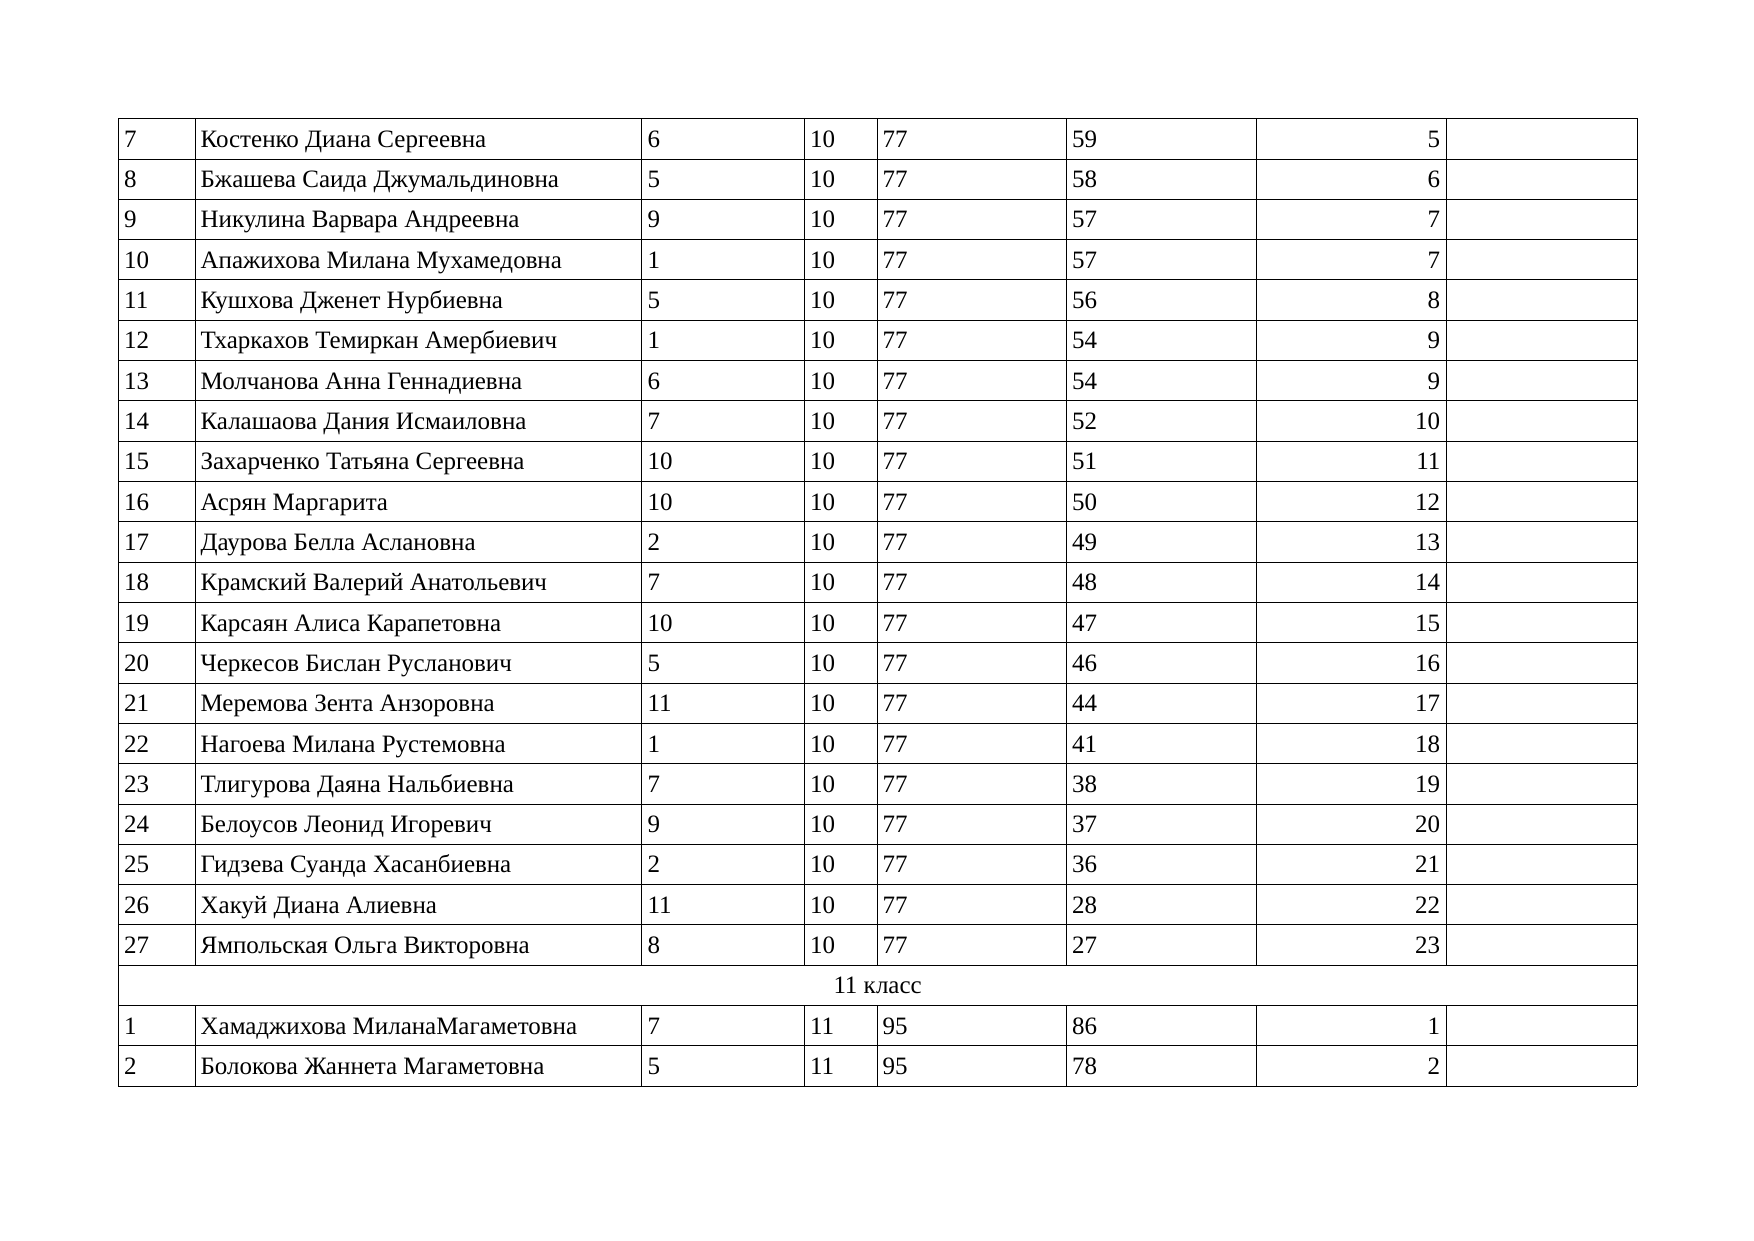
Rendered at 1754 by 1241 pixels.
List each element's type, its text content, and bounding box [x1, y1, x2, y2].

table_cell 38 [1067, 764, 1256, 803]
table_cell 46 [1067, 643, 1256, 682]
table_cell 52 [1067, 401, 1256, 441]
table_cell 77 [878, 643, 1066, 682]
table_cell Тлигурова Даяна Нальбиевна [196, 764, 641, 803]
table_cell 11 [642, 684, 804, 723]
table_cell 78 [1067, 1046, 1256, 1086]
table_cell 12 [119, 321, 195, 360]
table_cell 77 [878, 442, 1066, 481]
table_cell 2 [1257, 1046, 1446, 1086]
table_cell 57 [1067, 200, 1256, 239]
table_cell 7 [119, 119, 195, 158]
table_cell [1447, 401, 1637, 441]
table_cell 77 [878, 724, 1066, 763]
table_cell 86 [1067, 1006, 1256, 1045]
table_cell 27 [1067, 925, 1256, 965]
table_cell 77 [878, 321, 1066, 360]
table_cell 10 [119, 240, 195, 279]
table_cell Ямпольская Ольга Викторовна [196, 925, 641, 965]
table_cell 77 [878, 401, 1066, 441]
table_cell 10 [805, 482, 877, 521]
table_cell 15 [1257, 603, 1446, 642]
table_cell 10 [805, 684, 877, 723]
table_cell 24 [119, 805, 195, 844]
table_cell 2 [119, 1046, 195, 1086]
table_cell 19 [119, 603, 195, 642]
table_cell 77 [878, 885, 1066, 924]
table_cell [1447, 1006, 1637, 1045]
table_cell 5 [642, 160, 804, 199]
table_cell [1447, 321, 1637, 360]
table_cell Апажихова Милана Мухамедовна [196, 240, 641, 279]
table_cell Захарченко Татьяна Сергеевна [196, 442, 641, 481]
table_cell 18 [1257, 724, 1446, 763]
table_cell [1447, 845, 1637, 884]
table_cell Костенко Диана Сергеевна [196, 119, 641, 158]
table_cell 10 [805, 522, 877, 562]
table_cell Нагоева Милана Рустемовна [196, 724, 641, 763]
table_cell 10 [805, 160, 877, 199]
table_cell Тхаркахов Темиркан Амербиевич [196, 321, 641, 360]
table_cell 7 [642, 1006, 804, 1045]
table_cell Кушхова Дженет Нурбиевна [196, 280, 641, 320]
table_cell [1447, 643, 1637, 682]
table_cell 26 [119, 885, 195, 924]
table_cell [1447, 482, 1637, 521]
table_cell 11 класс [119, 966, 1637, 1005]
table_cell 2 [642, 845, 804, 884]
table_cell 13 [1257, 522, 1446, 562]
table_cell 10 [805, 442, 877, 481]
table_cell 44 [1067, 684, 1256, 723]
table_cell 10 [805, 845, 877, 884]
table_cell Крамский Валерий Анатольевич [196, 563, 641, 602]
table_cell Карсаян Алиса Карапетовна [196, 603, 641, 642]
table_cell 47 [1067, 603, 1256, 642]
table_cell 9 [642, 200, 804, 239]
table_cell 10 [642, 442, 804, 481]
table_cell 77 [878, 522, 1066, 562]
table_cell 7 [642, 563, 804, 602]
table_cell 5 [642, 1046, 804, 1086]
table_cell 77 [878, 482, 1066, 521]
table_cell 7 [1257, 200, 1446, 239]
table_cell 7 [642, 764, 804, 803]
table_cell 48 [1067, 563, 1256, 602]
table_cell 77 [878, 603, 1066, 642]
table_cell 77 [878, 764, 1066, 803]
table_cell Молчанова Анна Геннадиевна [196, 361, 641, 400]
table_cell 5 [1257, 119, 1446, 158]
table_cell [1447, 522, 1637, 562]
table_cell 22 [1257, 885, 1446, 924]
table_cell 9 [1257, 321, 1446, 360]
table_cell 54 [1067, 361, 1256, 400]
table_cell 6 [642, 119, 804, 158]
table_cell 10 [1257, 401, 1446, 441]
table_cell 17 [119, 522, 195, 562]
table_cell [1447, 442, 1637, 481]
table_cell [1447, 805, 1637, 844]
table_cell 10 [805, 885, 877, 924]
table_cell 54 [1067, 321, 1256, 360]
table_cell 20 [119, 643, 195, 682]
table_cell Никулина Варвара Андреевна [196, 200, 641, 239]
table_cell 50 [1067, 482, 1256, 521]
table_cell 10 [805, 280, 877, 320]
table_cell 18 [119, 563, 195, 602]
table_cell 10 [805, 805, 877, 844]
table_cell 56 [1067, 280, 1256, 320]
table_cell 77 [878, 280, 1066, 320]
table_cell 77 [878, 805, 1066, 844]
table_cell 77 [878, 200, 1066, 239]
table_cell Хакуй Диана Алиевна [196, 885, 641, 924]
table_cell 9 [119, 200, 195, 239]
table_cell 21 [119, 684, 195, 723]
table_cell 14 [1257, 563, 1446, 602]
table_cell 8 [642, 925, 804, 965]
table_cell 13 [119, 361, 195, 400]
table_cell 6 [1257, 160, 1446, 199]
table_cell Даурова Белла Аслановна [196, 522, 641, 562]
table_cell 11 [805, 1046, 877, 1086]
table_cell 1 [642, 240, 804, 279]
table_cell 28 [1067, 885, 1256, 924]
table_cell 51 [1067, 442, 1256, 481]
table_cell 36 [1067, 845, 1256, 884]
table_cell [1447, 764, 1637, 803]
table_cell 10 [805, 119, 877, 158]
table_cell [1447, 885, 1637, 924]
table_cell 11 [805, 1006, 877, 1045]
table_cell Калашаова Дания Исмаиловна [196, 401, 641, 441]
table_cell Белоусов Леонид Игоревич [196, 805, 641, 844]
table_cell 15 [119, 442, 195, 481]
table_cell [1447, 240, 1637, 279]
table_cell 5 [642, 643, 804, 682]
table_cell [1447, 603, 1637, 642]
table_cell [1447, 563, 1637, 602]
table_cell 2 [642, 522, 804, 562]
table_cell 10 [805, 563, 877, 602]
table_cell 5 [642, 280, 804, 320]
table_cell [1447, 361, 1637, 400]
table_cell 41 [1067, 724, 1256, 763]
table_cell 22 [119, 724, 195, 763]
table_cell 9 [642, 805, 804, 844]
table_cell [1447, 1046, 1637, 1086]
table_cell 6 [642, 361, 804, 400]
table_cell 19 [1257, 764, 1446, 803]
table_cell 20 [1257, 805, 1446, 844]
table_cell Болокова Жаннета Магаметовна [196, 1046, 641, 1086]
table_cell Гидзева Суанда Хасанбиевна [196, 845, 641, 884]
table_cell 77 [878, 361, 1066, 400]
table_cell Бжашева Саида Джумальдиновна [196, 160, 641, 199]
table_cell 17 [1257, 684, 1446, 723]
table_cell 11 [1257, 442, 1446, 481]
table_cell 95 [878, 1006, 1066, 1045]
table_cell 7 [1257, 240, 1446, 279]
table_cell 1 [1257, 1006, 1446, 1045]
table_cell 1 [642, 321, 804, 360]
table_cell 11 [642, 885, 804, 924]
table_cell [1447, 280, 1637, 320]
table_cell [1447, 119, 1637, 158]
table_cell 77 [878, 925, 1066, 965]
table_cell 10 [805, 401, 877, 441]
table_cell [1447, 684, 1637, 723]
table_cell 10 [642, 603, 804, 642]
table_cell 77 [878, 845, 1066, 884]
table_cell 10 [805, 764, 877, 803]
table_cell 10 [805, 925, 877, 965]
table_cell [1447, 724, 1637, 763]
table_cell 14 [119, 401, 195, 441]
table_cell 57 [1067, 240, 1256, 279]
table_cell [1447, 160, 1637, 199]
table_cell 21 [1257, 845, 1446, 884]
table_cell 9 [1257, 361, 1446, 400]
table_cell 10 [805, 724, 877, 763]
table_cell 1 [119, 1006, 195, 1045]
table_cell 95 [878, 1046, 1066, 1086]
table_cell 16 [119, 482, 195, 521]
table_cell 10 [805, 603, 877, 642]
table_cell 10 [805, 200, 877, 239]
table_cell 77 [878, 240, 1066, 279]
table_cell 23 [1257, 925, 1446, 965]
table_cell 25 [119, 845, 195, 884]
table_cell 10 [805, 321, 877, 360]
table_cell 12 [1257, 482, 1446, 521]
table_cell [1447, 200, 1637, 239]
table_cell 77 [878, 563, 1066, 602]
table_cell 77 [878, 160, 1066, 199]
table_cell 8 [119, 160, 195, 199]
table_cell 10 [805, 240, 877, 279]
table_cell Меремова Зента Анзоровна [196, 684, 641, 723]
table_cell Асрян Маргарита [196, 482, 641, 521]
table_cell 77 [878, 684, 1066, 723]
table_cell [1447, 925, 1637, 965]
table_cell 10 [642, 482, 804, 521]
table_cell 59 [1067, 119, 1256, 158]
table_cell 49 [1067, 522, 1256, 562]
table_cell 37 [1067, 805, 1256, 844]
table_cell 27 [119, 925, 195, 965]
table_cell 10 [805, 361, 877, 400]
table_cell 77 [878, 119, 1066, 158]
table_cell Черкесов Бислан Русланович [196, 643, 641, 682]
table_cell 10 [805, 643, 877, 682]
table_cell 8 [1257, 280, 1446, 320]
table_cell Хамаджихова МиланаМагаметовна [196, 1006, 641, 1045]
table_cell 1 [642, 724, 804, 763]
table_cell 58 [1067, 160, 1256, 199]
table_cell 23 [119, 764, 195, 803]
table_cell 16 [1257, 643, 1446, 682]
table_cell 7 [642, 401, 804, 441]
table_cell 11 [119, 280, 195, 320]
